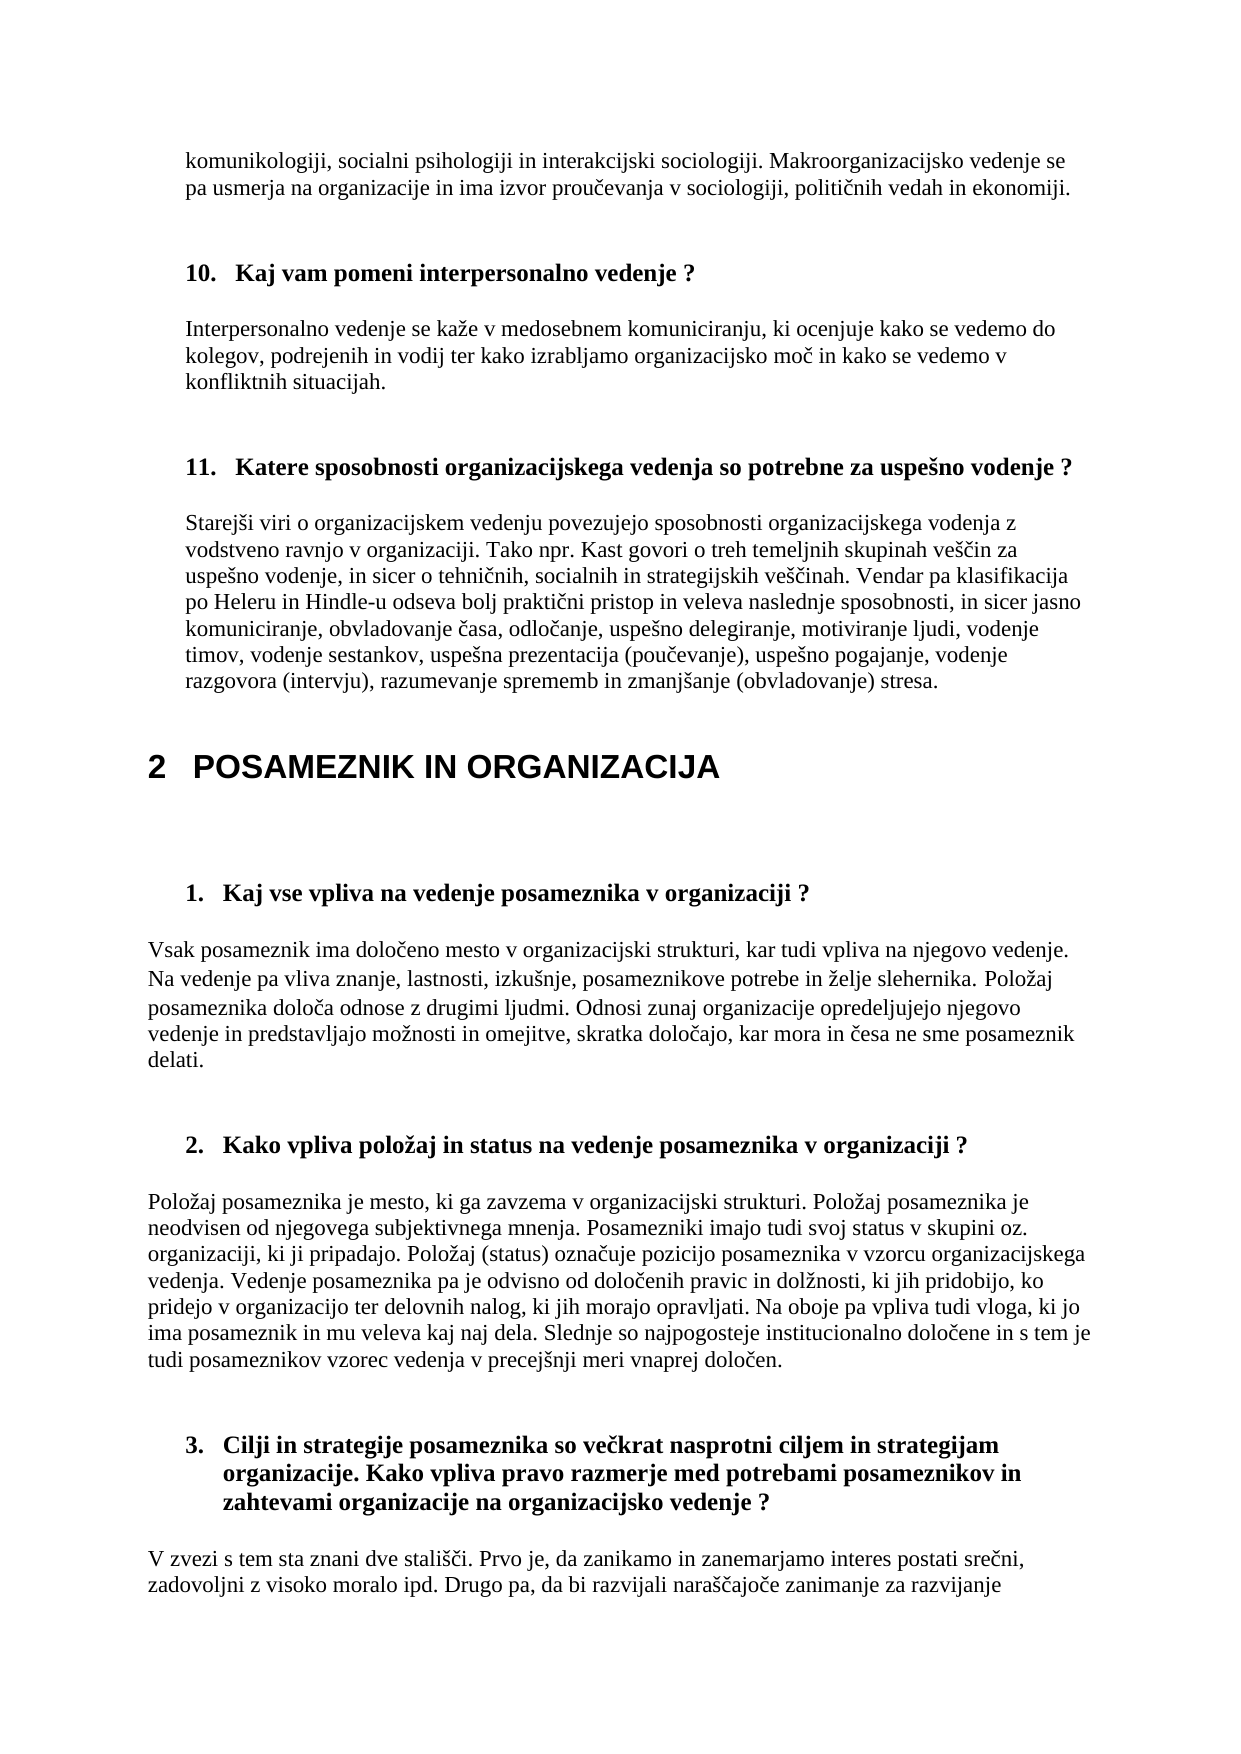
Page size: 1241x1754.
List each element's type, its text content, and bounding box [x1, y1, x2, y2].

list Kaj vse vpliva na vedenje posameznika v organizaciji ? [185, 878, 1093, 907]
text komunikologiji, socialni psihologiji in interakcijski sociologiji. Makroorganizacijsko vedenje se pa usmerja na organizacije in ima izvor proučevanja v sociologiji, političnih vedah in ekonomiji. [185, 148, 1093, 200]
text Položaj posameznika je mesto, ki ga zavzema v organizacijski strukturi. Položaj posameznika je neodvisen od njegovega subjektivnega mnenja. Posamezniki imajo tudi svoj status v skupini oz. organizaciji, ki ji pripadajo. Položaj (status) označuje pozicijo posameznika v vzorcu organizacijskega vedenja. Vedenje posameznika pa je odvisno od določenih pravic in dolžnosti, ki jih pridobijo, ko pridejo v organizacijo ter delovnih nalog, ki jih morajo opravljati. Na oboje pa vpliva tudi vloga, ki jo ima posameznik in mu veleva kaj naj dela. Slednje so najpogosteje institucionalno določene in s tem je tudi posameznikov vzorec vedenja v precejšnji meri vnaprej določen. [148, 1188, 1093, 1372]
text Vsak posameznik ima določeno mesto v organizacijski strukturi, kar tudi vpliva na njegovo vedenje. Na vedenje pa vliva znanje, lastnosti, izkušnje, posameznikove potrebe in želje slehernika. Položaj posameznika določa odnose z drugimi ljudmi. Odnosi zunaj organizacije opredeljujejo njegovo vedenje in predstavljajo možnosti in omejitve, skratka določajo, kar mora in česa ne sme posameznik delati. [148, 936, 1093, 1073]
text Interpersonalno vedenje se kaže v medosebnem komuniciranju, ki ocenjuje kako se vedemo do kolegov, podrejenih in vodij ter kako izrabljamo organizacijsko moč in kako se vedemo v konfliktnih situacijah. [185, 315, 1093, 394]
list Katere sposobnosti organizacijskega vedenja so potrebne za uspešno vodenje ? [185, 452, 1093, 481]
text V zvezi s tem sta znani dve stališči. Prvo je, da zanikamo in zanemarjamo interes postati srečni, zadovoljni z visoko moralo ipd. Drugo pa, da bi razvijali naraščajoče zanimanje za razvijanje [148, 1545, 1093, 1597]
list Cilji in strategije posameznika so večkrat nasprotni ciljem in strategijam organizacije. Kako vpliva pravo razmerje med potrebami posameznikov in zahtevami organizacije na organizacijsko vedenje ? [185, 1430, 1093, 1516]
list Kako vpliva položaj in status na vedenje posameznika v organizaciji ? [185, 1130, 1093, 1159]
subtitle POSAMEZNIK IN ORGANIZACIJA [148, 748, 1093, 786]
list Kaj vam pomeni interpersonalno vedenje ? [185, 258, 1093, 287]
text Starejši viri o organizacijskem vedenju povezujejo sposobnosti organizacijskega vodenja z vodstveno ravnjo v organizaciji. Tako npr. Kast govori o treh temeljnih skupinah veščin za uspešno vodenje, in sicer o tehničnih, socialnih in strategijskih veščinah. Vendar pa klasifikacija po Heleru in Hindle-u odseva bolj praktični pristop in veleva naslednje sposobnosti, in sicer jasno komuniciranje, obvladovanje časa, odločanje, uspešno delegiranje, motiviranje ljudi, vodenje timov, vodenje sestankov, uspešna prezentacija (poučevanje), uspešno pogajanje, vodenje razgovora (intervju), razumevanje sprememb in zmanjšanje (obvladovanje) stresa. [185, 509, 1093, 694]
